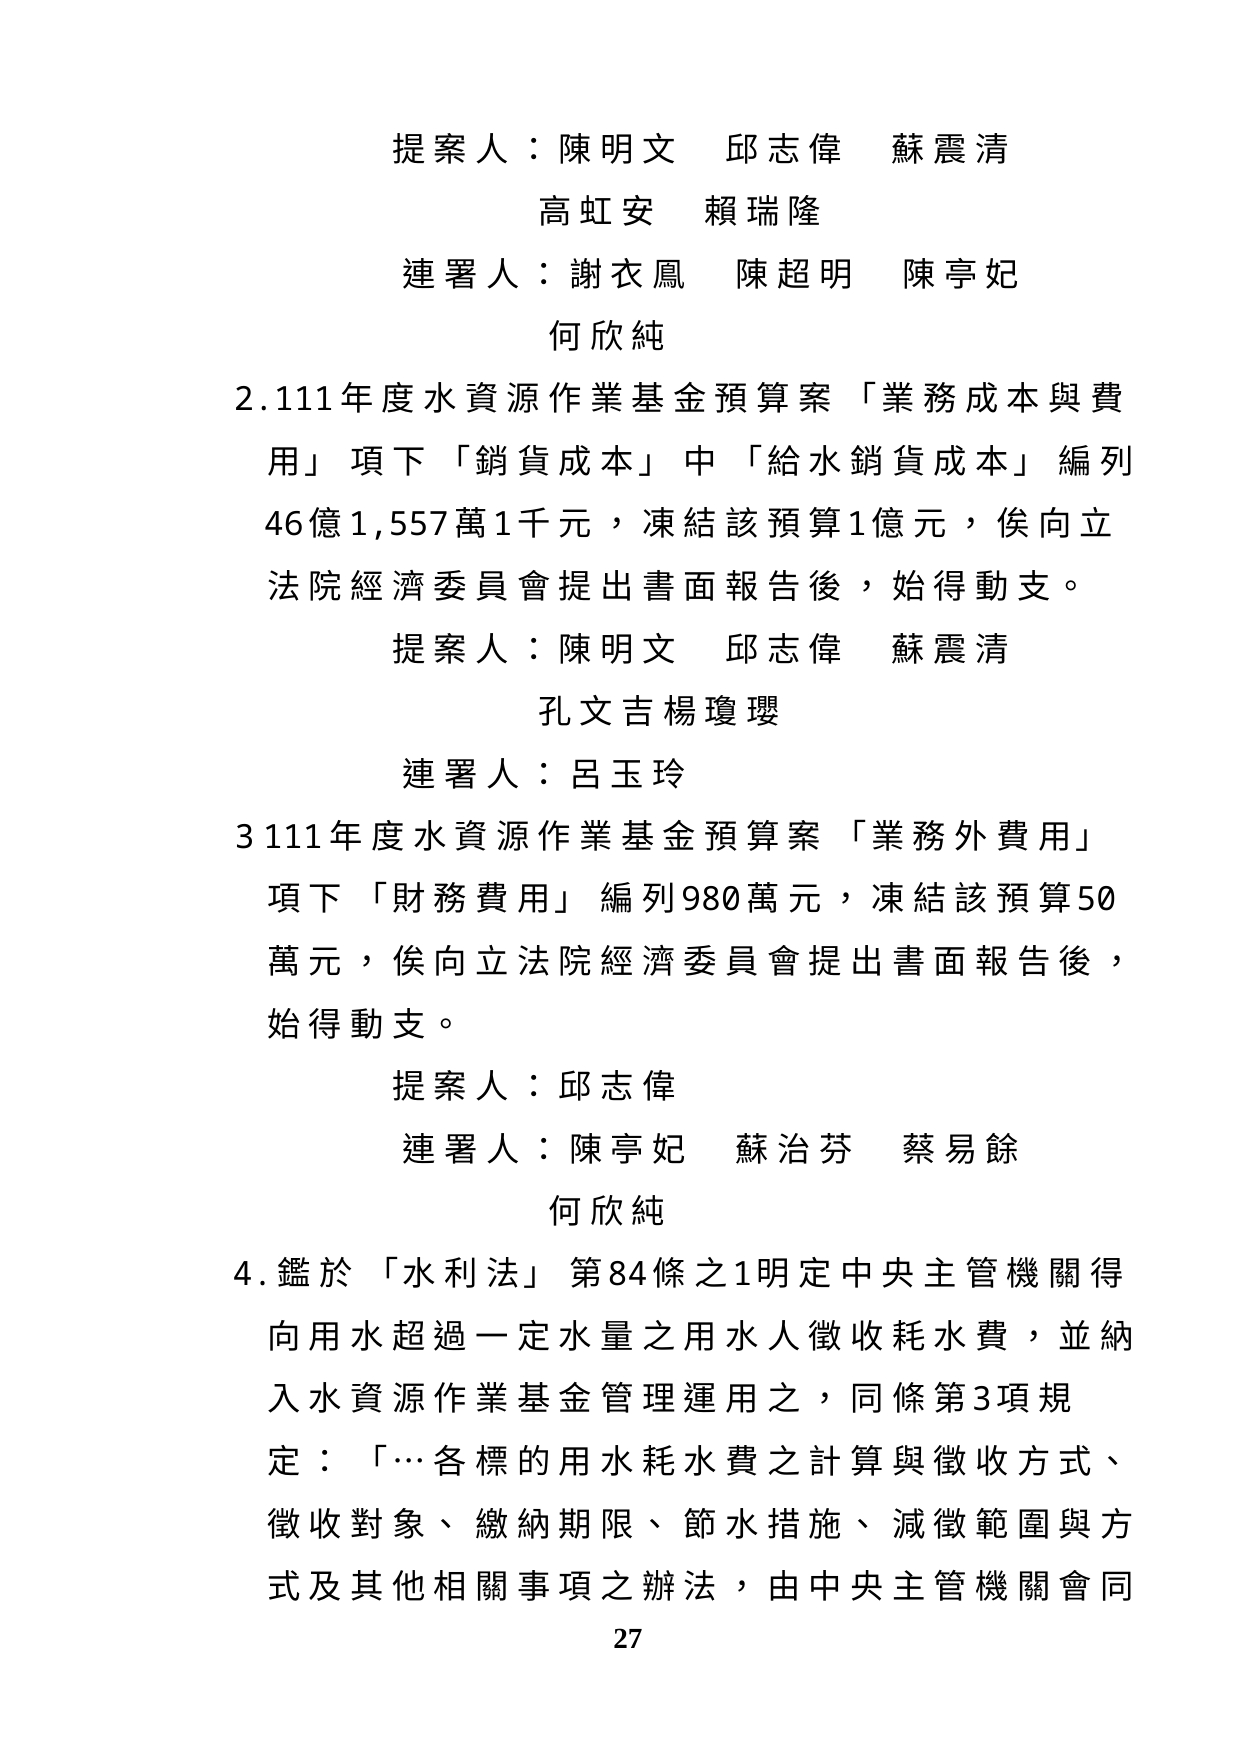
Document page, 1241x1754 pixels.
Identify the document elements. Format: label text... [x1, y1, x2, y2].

text 提案人：陳明文 邱志偉 蘇震清 高虹安 賴瑞隆 [384, 105, 1044, 230]
text 連署人：陳亭妃 蘇治芬 蔡易餘 何欣純 [389, 1105, 1044, 1230]
text 連署人：呂玉玲 [389, 730, 1044, 792]
text 提案人：陳明文 邱志偉 蘇震清 孔文吉楊瓊瓔 [384, 605, 1044, 730]
text 連署人：謝衣鳯 陳超明 陳亭妃 何欣純 [389, 230, 1044, 355]
text 2.111年度水資源作業基金預算案「業務成本與費用」項下「銷貨成本」中「給水銷貨成本」編列46億1,557萬1千元，凍結該預算1億元，俟向立法院經濟委員會提出書面報告後，始得動支。 [224, 355, 1148, 605]
text 提案人：邱志偉 [384, 1042, 1044, 1105]
text 3 111年度水資源作業基金預算案「業務外費用」項下「財務費用」編列980萬元，凍結該預算50萬元，俟向立法院經濟委員會提出書面報告後，始得動支。 [224, 792, 1148, 1042]
text 4.鑑於「水利法」第84條之1明定中央主管機關得向用水超過一定水量之用水人徵收耗水費，並納入水資源作業基金管理運用之，同條第3項規定：「…各標的用水耗水費之計算與徵收方式、徵收對象、繳納期限、節水措施、減徵範圍與方式及其他相關事項之辦法，由中央主管機關會同 [224, 1230, 1148, 1605]
